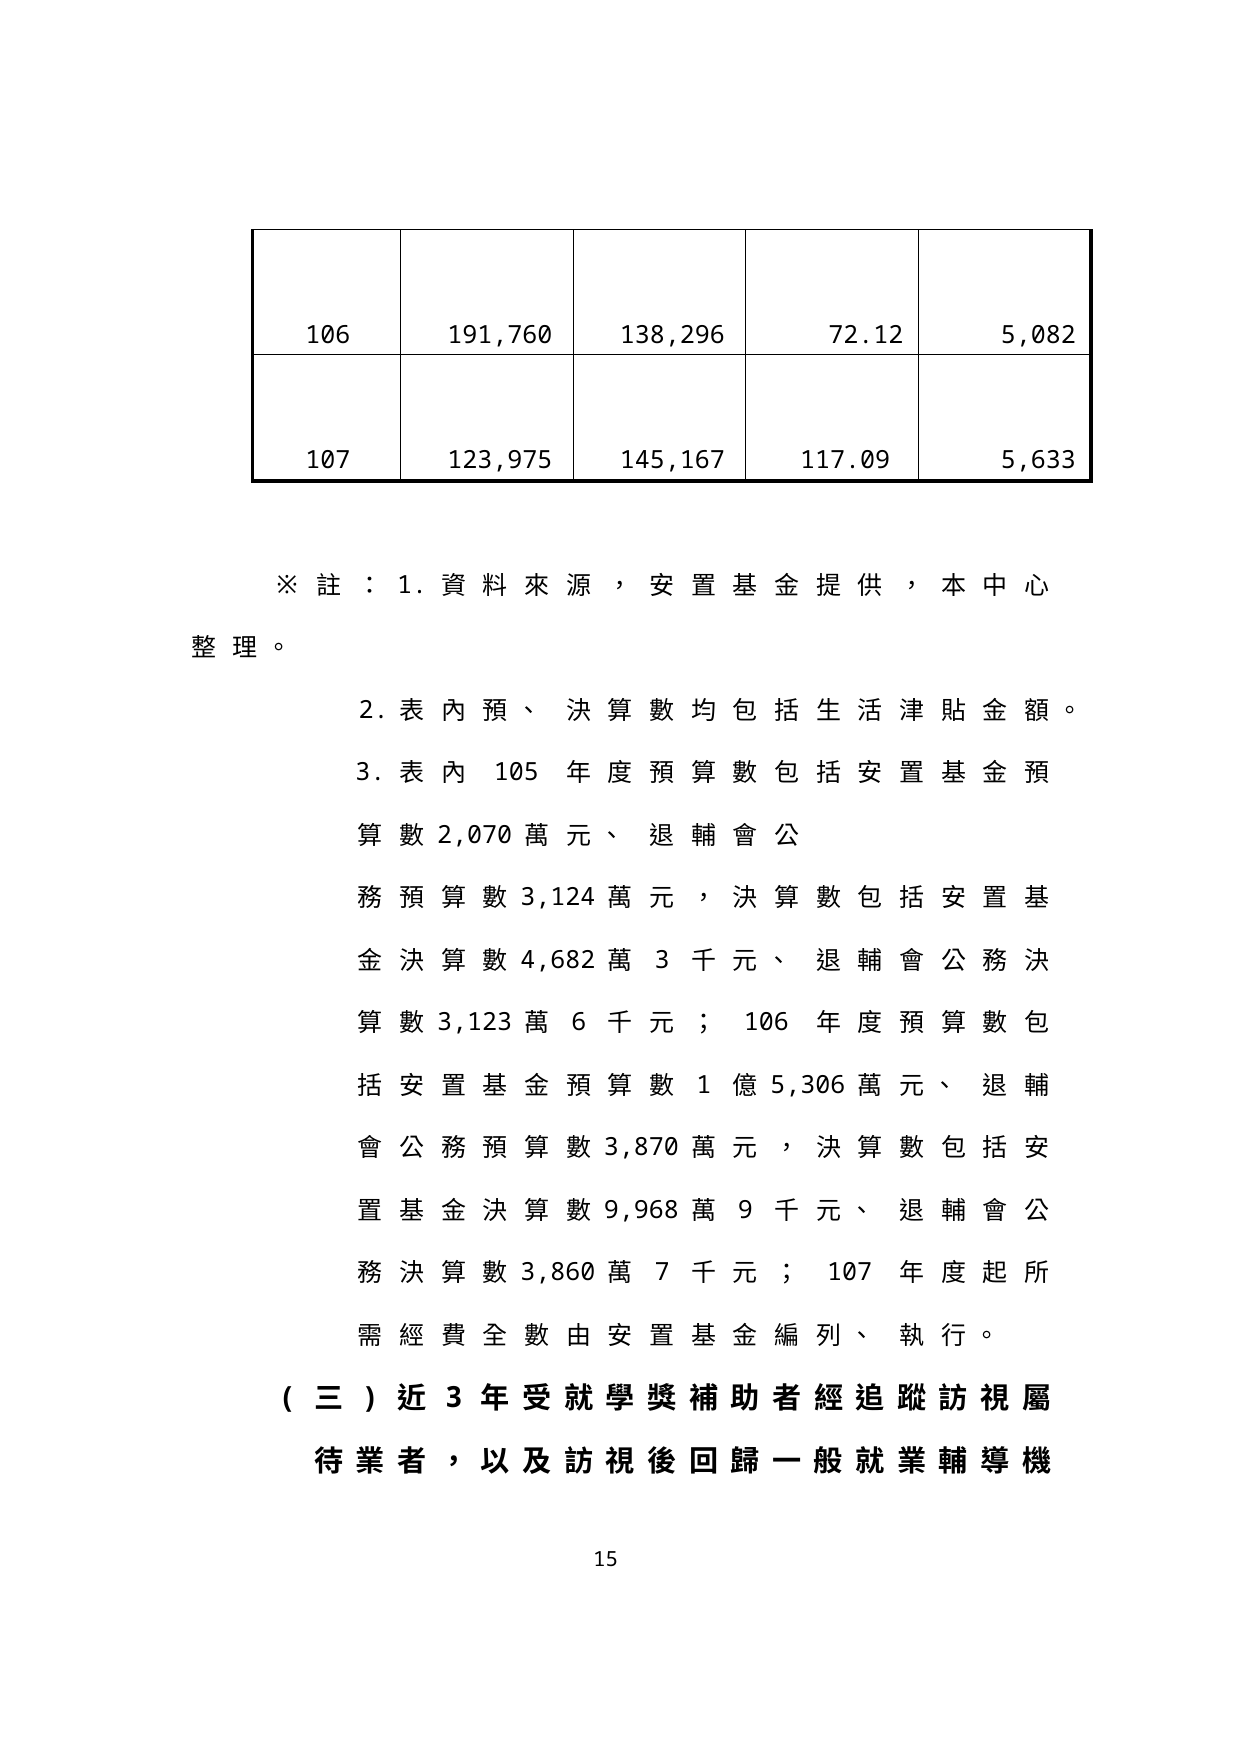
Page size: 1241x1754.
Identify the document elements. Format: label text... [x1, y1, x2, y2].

table_cell 191,760 [401, 230, 573, 354]
text 3.表內105年度預算數包括安置基金預算數2,070萬元、退輔會公 務預算數3,124萬元，決算數包括安置基金決算數4,682萬3千元、退輔會公務決算數3,123萬6千元；106年度預算數包括安置基金預算數1億5,306萬元、退輔會公務預算數3,870萬元，決算數包括安置基金決算數9,968萬9千元、退輔會公務決算數3,860萬7千元；107年度起所需經費全數由安置基金編列、執行。 [320, 729, 1058, 1354]
text 2.表內預、決算數均包括生活津貼金額。 [183, 667, 1058, 729]
table_cell 106 [254, 230, 400, 354]
table_cell 123,975 [401, 355, 573, 479]
table_cell 117.09 [746, 355, 918, 479]
table_cell 5,633 [919, 355, 1089, 479]
table_cell 107 [254, 355, 400, 479]
table_cell 138,296 [574, 230, 745, 354]
table_cell 5,082 [919, 230, 1089, 354]
text (三)近3年受就學獎補助者經追蹤訪視屬待業者，以及訪視後回歸一般就業輔導機 [242, 1354, 1058, 1479]
text ※註：1.資料來源，安置基金提供，本中心整理。 [183, 542, 1058, 667]
table_cell 72.12 [746, 230, 918, 354]
table_cell 145,167 [574, 355, 745, 479]
